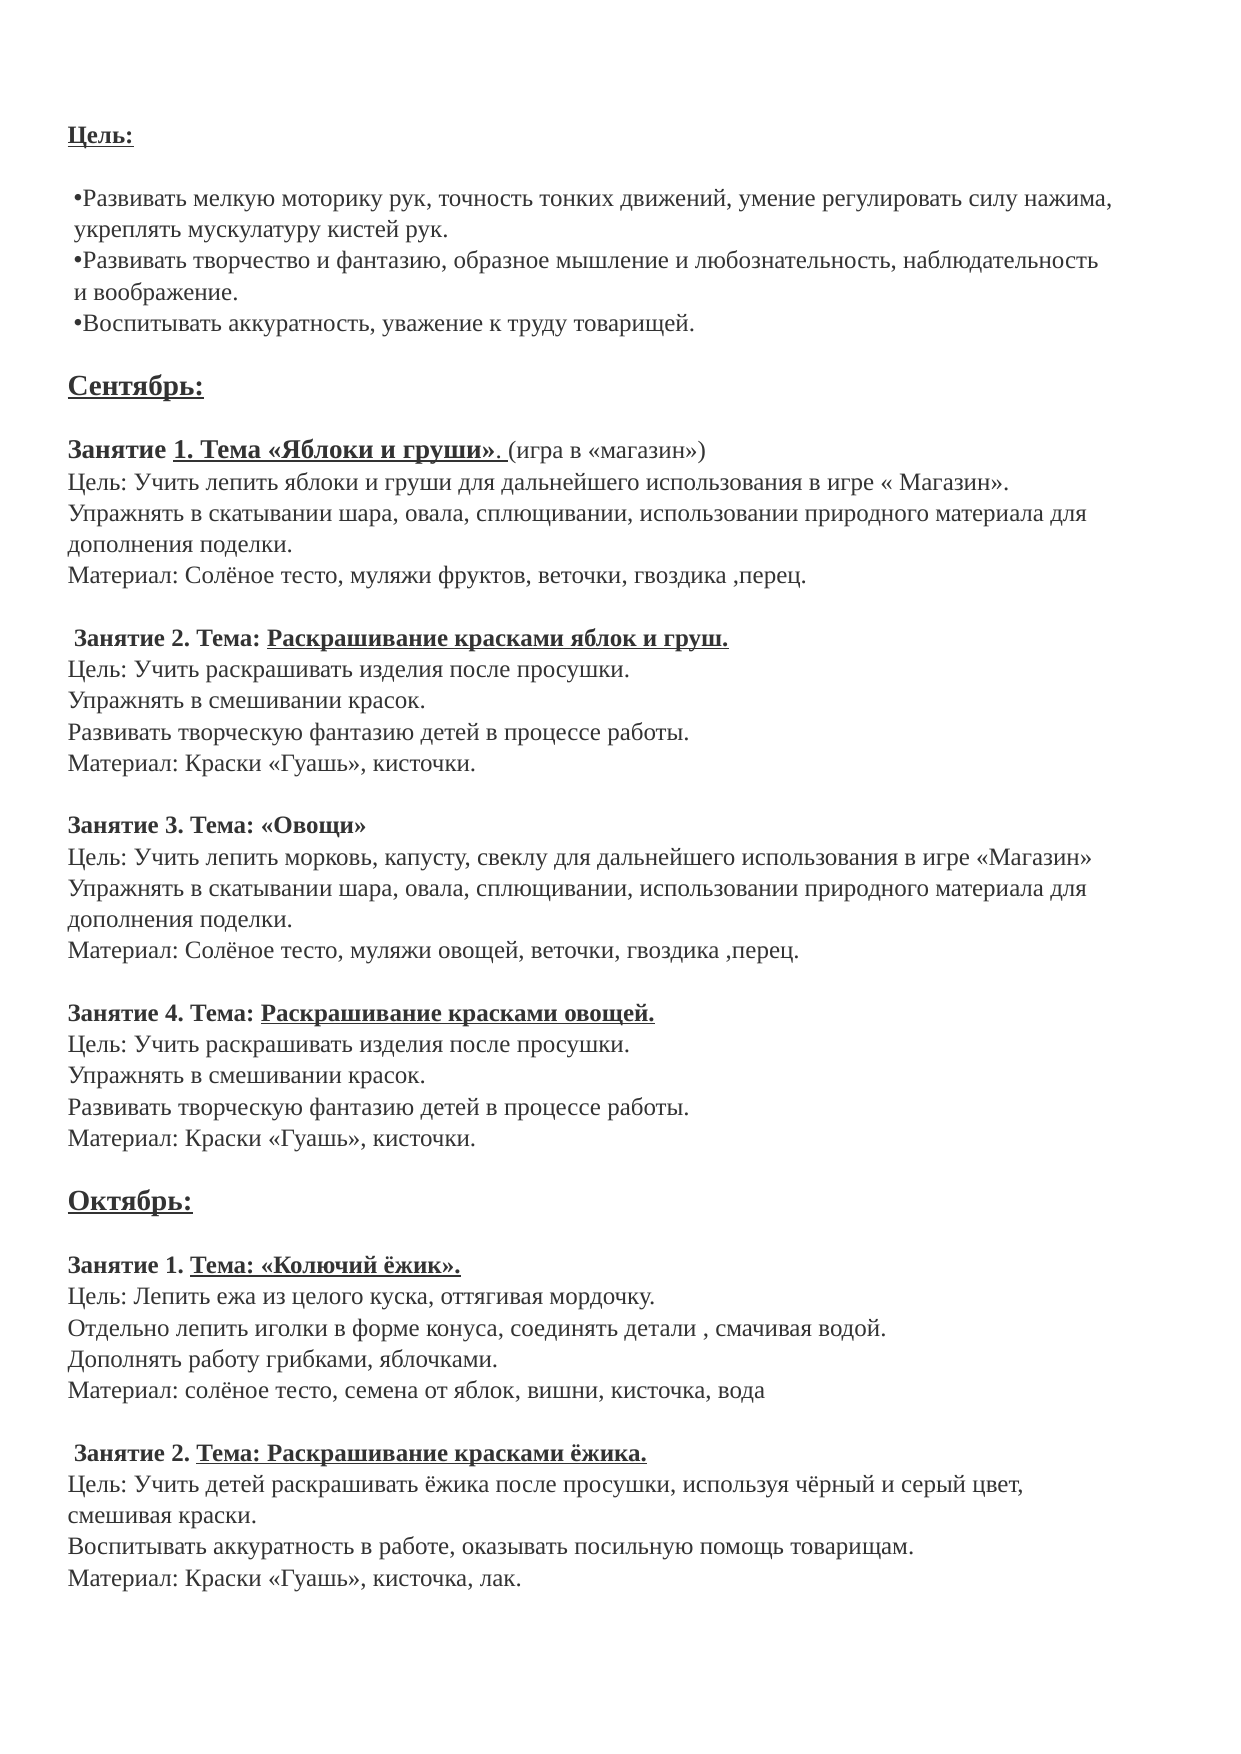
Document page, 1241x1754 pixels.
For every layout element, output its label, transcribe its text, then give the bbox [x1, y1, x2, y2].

text Материал: Краски «Гуашь», кисточки. [67, 745, 1123, 777]
text Отдельно лепить иголки в форме конуса, соединять детали , смачивая водой. [67, 1310, 1123, 1341]
text Цель: Учить раскрашивать изделия после просушки. [67, 1027, 1123, 1058]
text Цель: Учить раскрашивать изделия после просушки. [67, 652, 1123, 683]
text Упражнять в скатывании шара, овала, сплющивании, использовании природного материала для дополнения поделки. [67, 495, 1123, 558]
text Дополнять работу грибками, яблочками. [67, 1341, 1123, 1373]
text Развивать творческую фантазию детей в процессе работы. [67, 1089, 1123, 1120]
text Занятие 2. Тема: Раскрашивание красками ёжика. [67, 1435, 1123, 1466]
list Воспитывать аккуратность, уважение к труду товарищей. [67, 306, 1117, 337]
text Материал: Солёное тесто, муляжи овощей, веточки, гвоздика ,перец. [67, 933, 1123, 964]
text Материал: Краски «Гуашь», кисточки. [67, 1120, 1123, 1152]
list Развивать творчество и фантазию, образное мышление и любознательность, наблюдательность и воображение. [67, 243, 1117, 306]
text Цель: Учить лепить яблоки и груши для дальнейшего использования в игре « Магазин». [67, 464, 1123, 495]
text Октябрь: [67, 1183, 1123, 1216]
text Занятие 1. Тема: «Колючий ёжик». [67, 1248, 1123, 1279]
text Воспитывать аккуратность в работе, оказывать посильную помощь товарищам. [67, 1529, 1123, 1560]
text Занятие 1. Тема «Яблоки и груши». (игра в «магазин») [67, 433, 1123, 464]
text Цель: Учить детей раскрашивать ёжика после просушки, используя чёрный и серый цвет, смешивая краски. [67, 1466, 1123, 1529]
text Материал: Солёное тесто, муляжи фруктов, веточки, гвоздика ,перец. [67, 558, 1123, 589]
text Занятие 3. Тема: «Овощи» [67, 808, 1123, 839]
text Занятие 4. Тема: Раскрашивание красками овощей. [67, 995, 1123, 1027]
text Развивать творческую фантазию детей в процессе работы. [67, 714, 1123, 745]
text Цель: [67, 118, 1123, 149]
text Цель: Лепить ежа из целого куска, оттягивая мордочку. [67, 1279, 1123, 1310]
text Упражнять в скатывании шара, овала, сплющивании, использовании природного материала для дополнения поделки. [67, 870, 1123, 933]
text Занятие 2. Тема: Раскрашивание красками яблок и груш. [67, 620, 1123, 652]
text Материал: солёное тесто, семена от яблок, вишни, кисточка, вода [67, 1373, 1123, 1404]
list Развивать мелкую моторику рук, точность тонких движений, умение регулировать силу нажима, укреплять мускулатуру кистей рук. [67, 181, 1117, 243]
text Материал: Краски «Гуашь», кисточка, лак. [67, 1560, 1123, 1591]
text Сентябрь: [67, 368, 1123, 402]
text Упражнять в смешивании красок. [67, 1058, 1123, 1089]
text Упражнять в смешивании красок. [67, 683, 1123, 714]
text Цель: Учить лепить морковь, капусту, свеклу для дальнейшего использования в игре «Магазин» [67, 839, 1123, 870]
